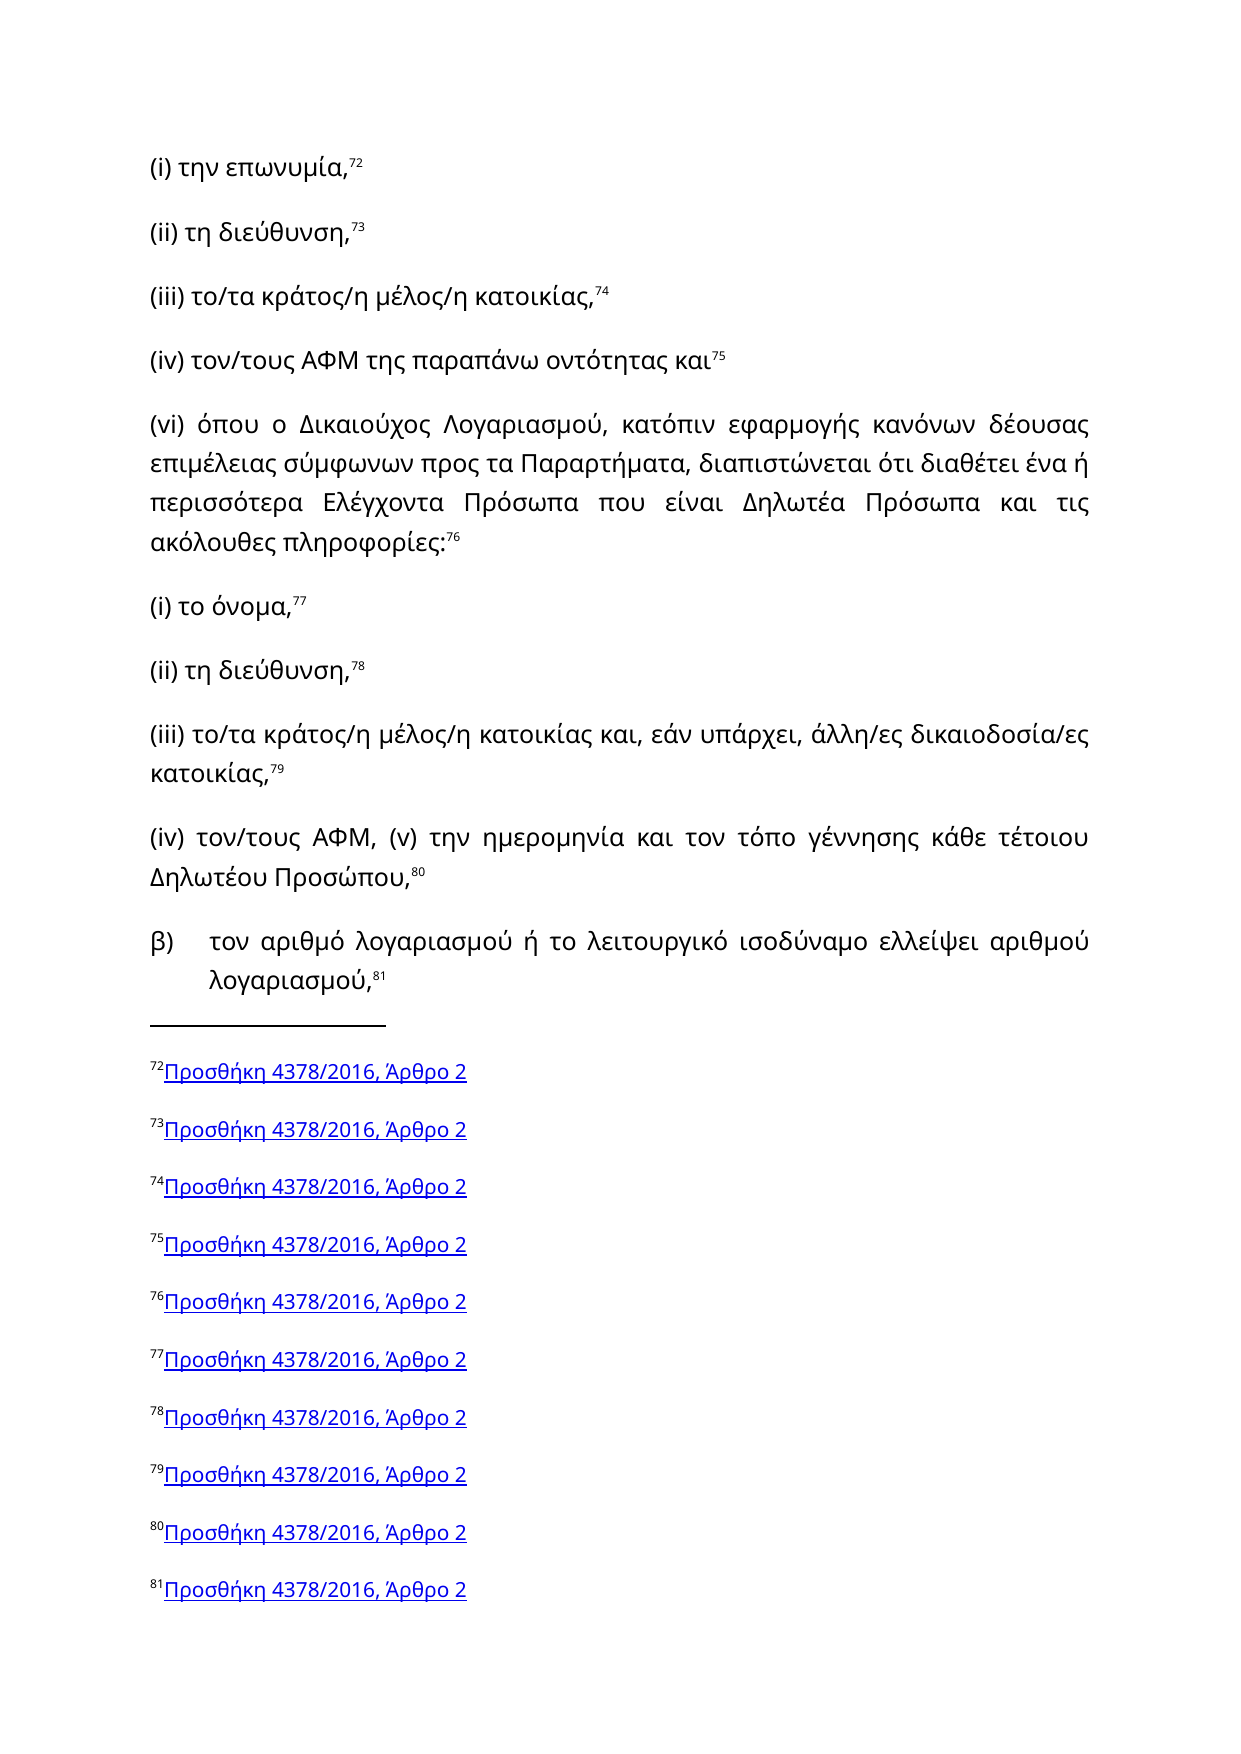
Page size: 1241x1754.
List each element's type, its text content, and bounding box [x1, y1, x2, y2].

text (iv) τον/τους ΑΦΜ της παραπάνω οντότητας και [150, 342, 1090, 377]
text (vi) όπου ο Δικαιούχος Λογαριασμού, κατόπιν εφαρμογής κανόνων δέουσας επιμέλειας σύμφωνων προς τα Παραρτήματα, διαπιστώνεται ότι διαθέτει ένα ή περισσότερα Ελέγχοντα Πρόσωπα που είναι Δηλωτέα Πρόσωπα και τις ακόλουθες πληροφορίες: [150, 407, 1090, 558]
text Προσθήκη 4378/2016, Άρθρο 2 [150, 1287, 1090, 1316]
text Προσθήκη 4378/2016, Άρθρο 2 [150, 1115, 1090, 1143]
text (ii) τη διεύθυνση, [150, 652, 1090, 687]
list β) τον αριθμό λογαριασμού ή το λειτουργικό ισοδύναμο ελλείψει αριθμού λογαριασμού, [150, 923, 1090, 997]
text Προσθήκη 4378/2016, Άρθρο 2 [150, 1230, 1090, 1258]
text Προσθήκη 4378/2016, Άρθρο 2 [150, 1518, 1090, 1546]
text Προσθήκη 4378/2016, Άρθρο 2 [150, 1460, 1090, 1489]
text Προσθήκη 4378/2016, Άρθρο 2 [150, 1345, 1090, 1373]
text (iii) το/τα κράτος/η μέλος/η κατοικίας, [150, 278, 1090, 312]
text (ii) τη διεύθυνση, [150, 214, 1090, 248]
text Προσθήκη 4378/2016, Άρθρο 2 [150, 1576, 1090, 1604]
text (i) την επωνυμία, [150, 150, 1090, 184]
text (i) το όνομα, [150, 588, 1090, 622]
text Προσθήκη 4378/2016, Άρθρο 2 [150, 1403, 1090, 1431]
text (iii) το/τα κράτος/η μέλος/η κατοικίας και, εάν υπάρχει, άλλη/ες δικαιοδοσία/ες κατοικίας, [150, 717, 1090, 790]
text Προσθήκη 4378/2016, Άρθρο 2 [150, 1057, 1090, 1086]
text (iv) τον/τους ΑΦΜ, (v) την ημερομηνία και τον τόπο γέννησης κάθε τέτοιου Δηλωτέου Προσώπου, [150, 820, 1090, 893]
text Προσθήκη 4378/2016, Άρθρο 2 [150, 1172, 1090, 1201]
